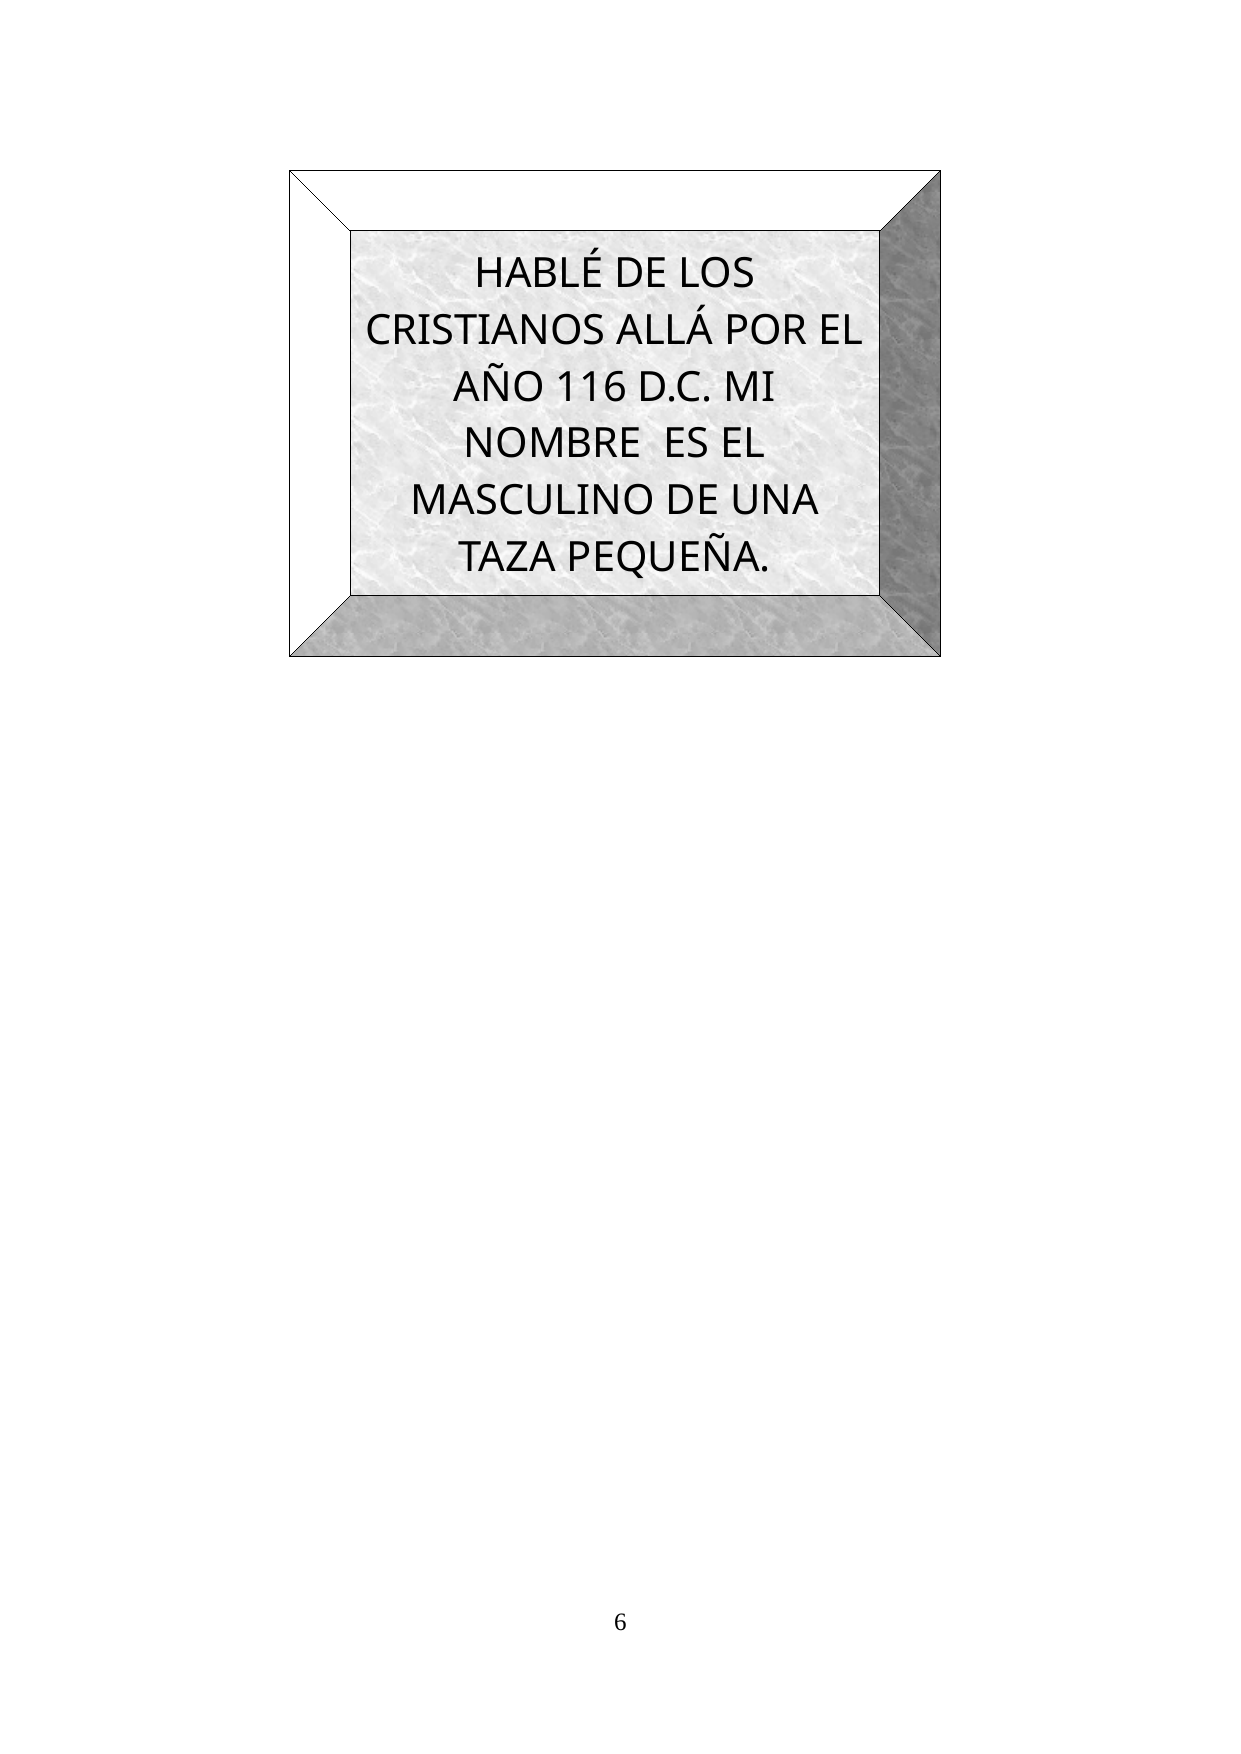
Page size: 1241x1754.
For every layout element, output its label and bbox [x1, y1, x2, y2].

picture [351, 231, 879, 595]
picture [291, 595, 941, 656]
